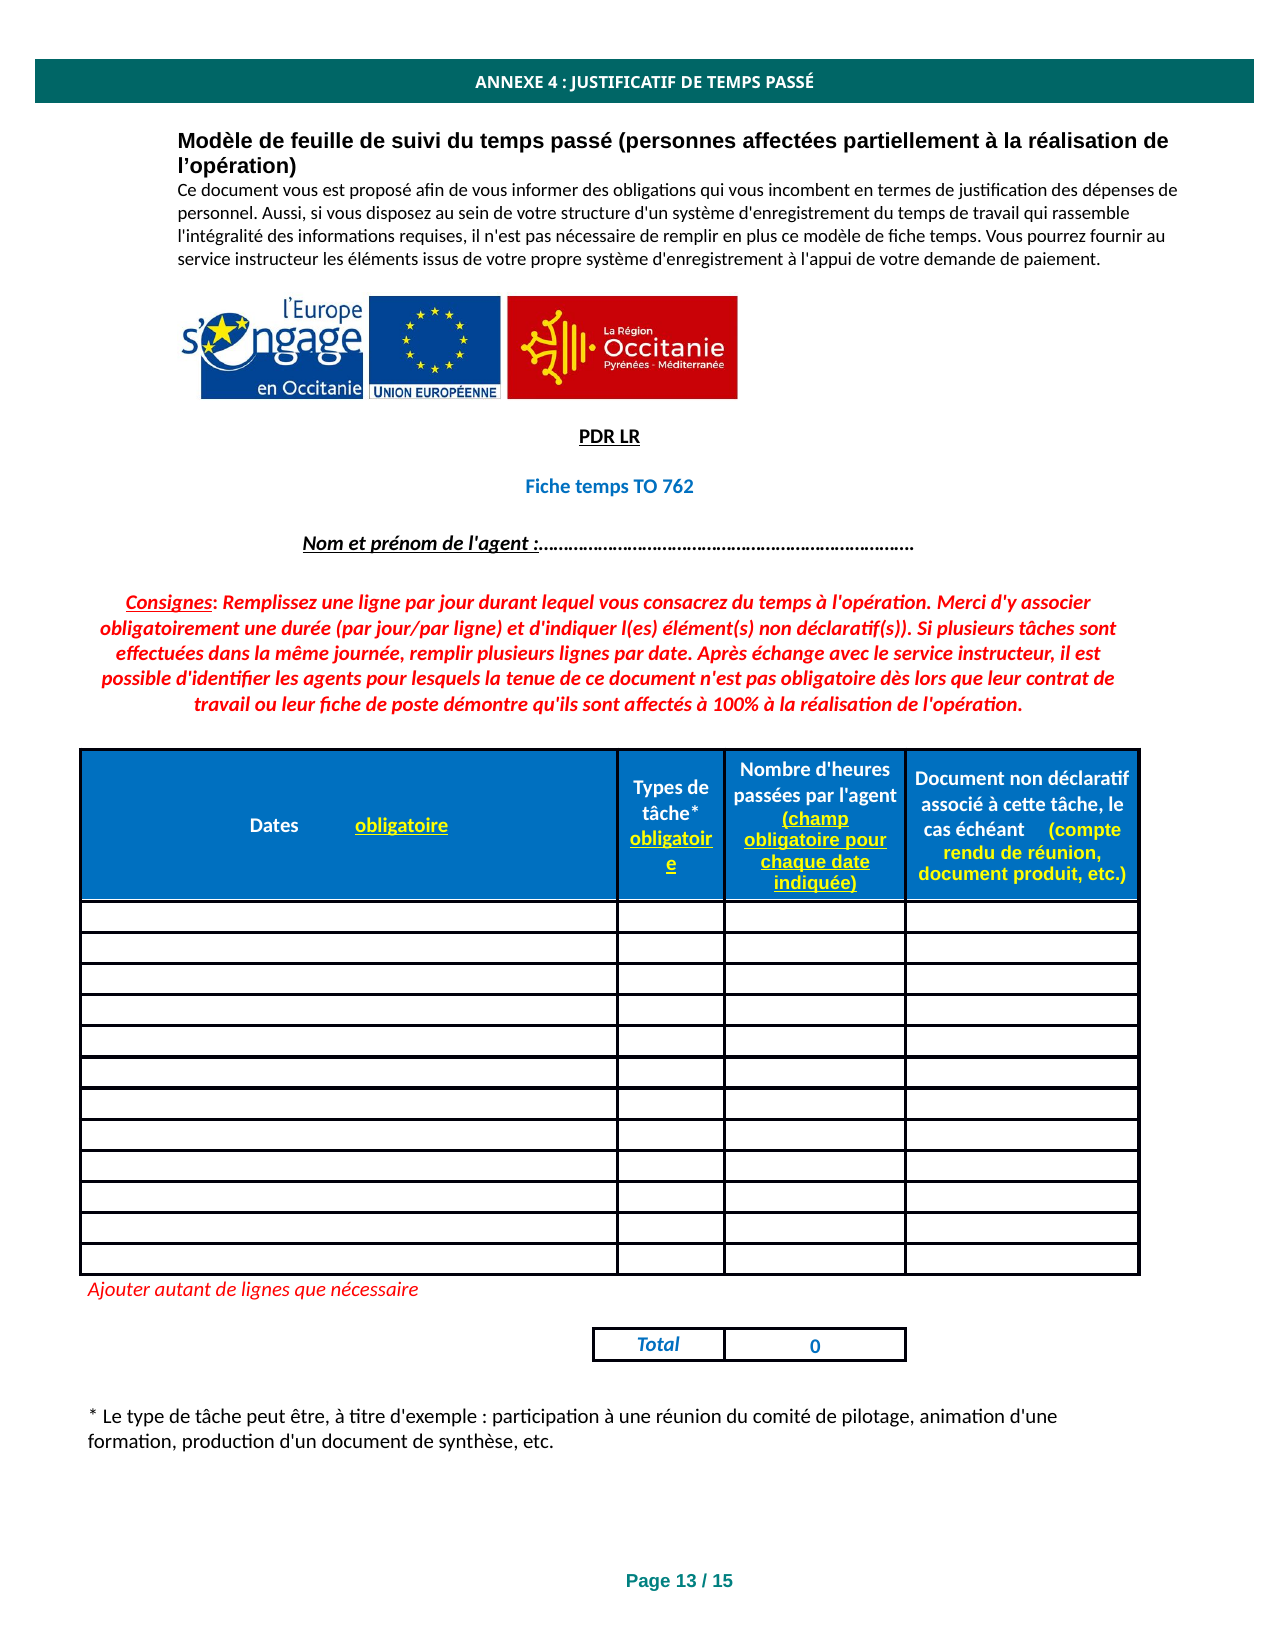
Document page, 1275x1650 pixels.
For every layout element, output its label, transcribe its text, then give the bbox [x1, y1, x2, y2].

table_cell [82, 1214, 616, 1242]
table_cell [64, 748, 79, 899]
table_cell [64, 1180, 79, 1211]
table_cell [726, 1059, 904, 1086]
table_cell [82, 1152, 616, 1180]
table_header [64, 423, 80, 474]
table_cell [907, 996, 1137, 1024]
table_cell [64, 556, 80, 716]
table_cell [82, 1090, 616, 1118]
table_cell Nombre d'heures passées par l'agent (champ obligatoire pour chaque date indiquée) [726, 751, 904, 899]
table_cell [619, 1214, 723, 1242]
table_cell [82, 965, 616, 993]
table_cell Fiche temps TO 762 [80, 474, 1139, 524]
table_cell [726, 1027, 904, 1055]
table_cell [906, 1359, 1139, 1387]
table_cell [80, 716, 617, 747]
table_cell [619, 1027, 723, 1055]
table_cell [726, 1090, 904, 1118]
table_cell [64, 1242, 79, 1273]
table_cell Consignes: Remplissez une ligne par jour durant lequel vous consacrez du temps à l'opération. Merci d'y associer obligatoirement une durée (par jour/par ligne) et d'indiquer l(es) élément(s) non déclaratif(s)). Si plusieurs tâches sont effectuées dans la même journée, remplir plusieurs lignes par date. Après échange avec le service instructeur, il est possible d'identifier les agents pour lesquels la tenue de ce document n'est pas obligatoire dès lors que leur contrat de travail ou leur fiche de poste démontre qu'ils sont affectés à 100% à la réalisation de l'opération. [80, 556, 1139, 716]
table_cell [907, 1059, 1137, 1086]
table_cell [726, 1183, 904, 1211]
table_cell [64, 1086, 79, 1118]
table_cell [82, 1183, 616, 1211]
table_cell Ajouter autant de lignes que nécessaire [80, 1276, 906, 1327]
picture [177, 292, 739, 402]
table_cell Total [595, 1330, 723, 1358]
table_cell [725, 1362, 906, 1387]
table_cell [726, 934, 904, 962]
table_cell [617, 716, 725, 747]
table_cell [619, 1183, 723, 1211]
table_cell [725, 716, 906, 747]
table_cell [907, 1152, 1137, 1180]
table_cell [907, 934, 1137, 962]
table_cell [907, 1245, 1137, 1273]
table_cell [907, 1121, 1137, 1149]
table_cell [64, 474, 80, 524]
table_header Annexe 4 : Justificatif de temps passé [38, 62, 1251, 99]
table_cell [64, 900, 79, 931]
table_cell [619, 1059, 723, 1086]
table_cell Document non déclaratif associé à cette tâche, le cas échéant (compte rendu de réunion, document produit, etc.) [907, 751, 1137, 899]
table_cell [64, 525, 80, 556]
table_cell [82, 903, 616, 931]
table_cell [82, 1027, 616, 1055]
table_cell [82, 1245, 616, 1273]
table_cell * Le type de tâche peut être, à titre d'exemple : participation à une réunion du comité de pilotage, animation d'une formation, production d'un document de synthèse, etc. [80, 1387, 1139, 1454]
table_cell [619, 903, 723, 931]
table_cell [64, 993, 79, 1024]
table_cell [82, 1121, 616, 1149]
table_cell [726, 1152, 904, 1180]
table_cell [907, 1090, 1137, 1118]
table_cell [64, 1055, 79, 1086]
table_cell [726, 965, 904, 993]
table_cell [64, 1273, 80, 1327]
table_cell [726, 996, 904, 1024]
table_cell [64, 962, 79, 993]
table_cell [619, 1090, 723, 1118]
table_cell [619, 965, 723, 993]
table_cell [80, 1327, 592, 1358]
table_cell [80, 1359, 593, 1387]
table_cell [593, 1362, 725, 1387]
table_cell [619, 1152, 723, 1180]
table_cell [619, 996, 723, 1024]
table_cell Nom et prénom de l'agent :…………………………………………………………………. [80, 525, 1139, 556]
table_cell [726, 1245, 904, 1273]
table_header PDR LR [80, 423, 1139, 474]
table_cell [64, 1359, 80, 1387]
table_cell [64, 716, 80, 747]
table_cell [907, 1327, 1139, 1358]
table_cell [907, 1214, 1137, 1242]
table_cell Dates obligatoire [82, 751, 616, 899]
table_cell [64, 1118, 79, 1149]
table_cell [619, 934, 723, 962]
table_cell [907, 965, 1137, 993]
text Ce document vous est proposé afin de vous informer des obligations qui vous incombent en termes de justification des dépenses de personnel. Aussi, si vous disposez au sein de votre structure d'un système d'enregistrement du temps de travail qui rassemble l'intégralité des informations requises, il n'est pas nécessaire de remplir en plus ce modèle de fiche temps. Vous pourrez fournir au service instructeur les éléments issus de votre propre système d'enregistrement à l'appui de votre demande de paiement. [177, 178, 1186, 270]
table_cell [907, 1027, 1137, 1055]
table_cell [726, 1214, 904, 1242]
table_cell [64, 1149, 79, 1180]
table_cell [64, 1211, 79, 1242]
table_cell [64, 1327, 80, 1358]
table_cell [907, 1183, 1137, 1211]
table_cell [906, 1276, 1139, 1327]
table_cell [726, 903, 904, 931]
table_cell 0 [726, 1330, 904, 1358]
table_cell Types de tâche* obligatoire [619, 751, 723, 899]
text Modèle de feuille de suivi du temps passé (personnes affectées partiellement à la réalisation de l’opération) [177, 128, 1186, 178]
table_cell [64, 1387, 80, 1454]
table_cell [64, 1024, 79, 1055]
table_cell [906, 716, 1139, 747]
table_cell [82, 996, 616, 1024]
table_cell [907, 903, 1137, 931]
table_cell [619, 1121, 723, 1149]
table_cell [82, 934, 616, 962]
table_cell [64, 931, 79, 962]
table_cell [726, 1121, 904, 1149]
table_cell [82, 1059, 616, 1086]
table_cell [619, 1245, 723, 1273]
